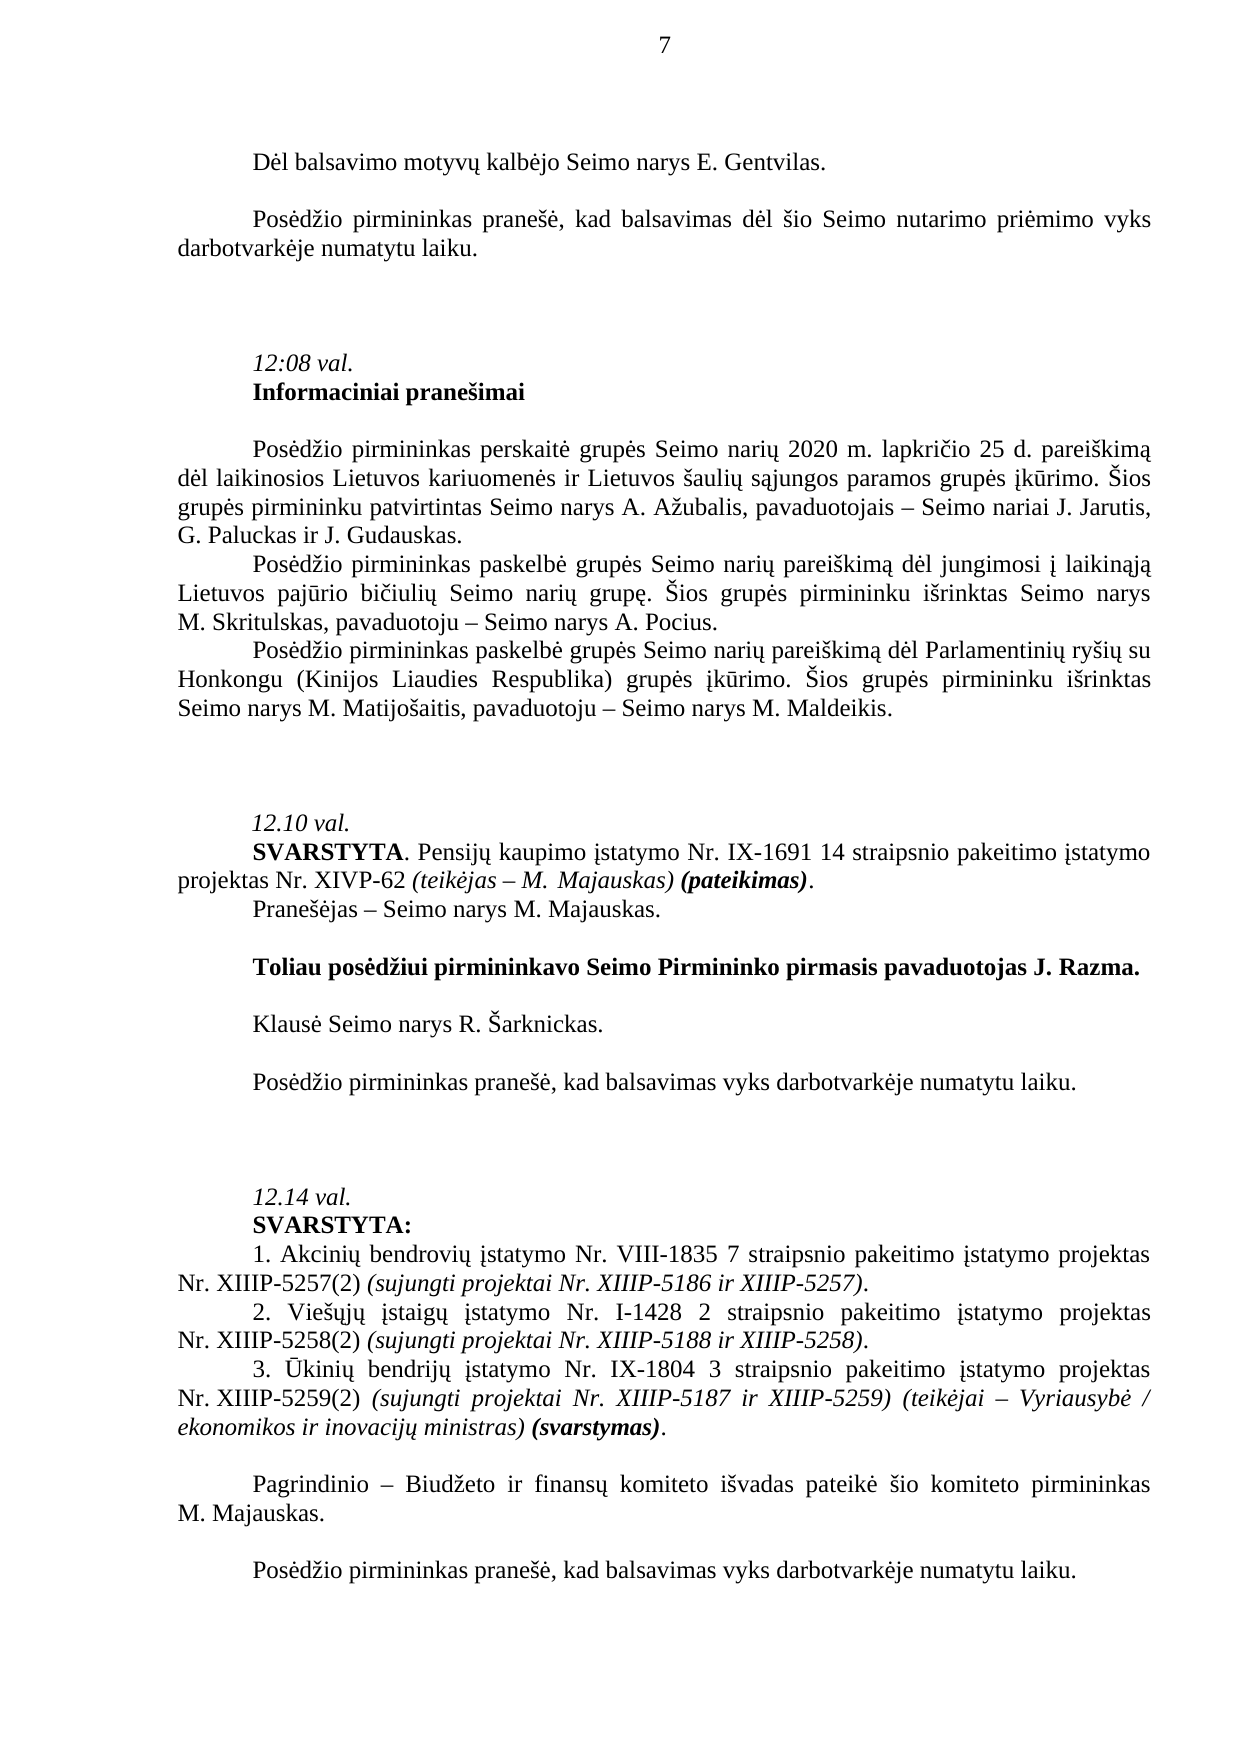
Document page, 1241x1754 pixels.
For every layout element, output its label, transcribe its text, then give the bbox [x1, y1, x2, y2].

text SVARSTYTA: [177, 1211, 1152, 1239]
text Posėdžio pirmininkas pranešė, kad balsavimas vyks darbotvarkėje numatytu laiku. [177, 1067, 1152, 1096]
text 3. Ūkinių bendrijų įstatymo Nr. IX-1804 3 straipsnio pakeitimo įstatymo projektas Nr. XIIIP-5259(2) (sujungti projektai Nr. XIIIP-5187 ir XIIIP-5259) (teikėjai – Vyriausybė / ekonomikos ir inovacijų ministras) (svarstymas). [177, 1354, 1152, 1441]
text Posėdžio pirmininkas pranešė, kad balsavimas vyks darbotvarkėje numatytu laiku. [177, 1556, 1152, 1584]
text Informaciniai pranešimai [177, 377, 1152, 406]
text Posėdžio pirmininkas perskaitė grupės Seimo narių 2020 m. lapkričio 25 d. pareiškimą dėl laikinosios Lietuvos kariuomenės ir Lietuvos šaulių sąjungos paramos grupės įkūrimo. Šios grupės pirmininku patvirtintas Seimo narys A. Ažubalis, pavaduotojais – Seimo nariai J. Jarutis, G. Paluckas ir J. Gudauskas. [177, 434, 1152, 549]
text Dėl balsavimo motyvų kalbėjo Seimo narys E. Gentvilas. [177, 147, 1152, 176]
text 2. Viešųjų įstaigų įstatymo Nr. I-1428 2 straipsnio pakeitimo įstatymo projektas Nr. XIIIP-5258(2) (sujungti projektai Nr. XIIIP-5188 ir XIIIP-5258). [177, 1297, 1152, 1354]
text 12.10 val. [177, 808, 1152, 837]
text Pagrindinio – Biudžeto ir finansų komiteto išvadas pateikė šio komiteto pirmininkas M. Majauskas. [177, 1469, 1152, 1527]
text Posėdžio pirmininkas paskelbė grupės Seimo narių pareiškimą dėl Parlamentinių ryšių su Honkongu (Kinijos Liaudies Respublika) grupės įkūrimo. Šios grupės pirmininku išrinktas Seimo narys M. Matijošaitis, pavaduotoju – Seimo narys M. Maldeikis. [177, 636, 1152, 722]
text Posėdžio pirmininkas paskelbė grupės Seimo narių pareiškimą dėl jungimosi į laikinąją Lietuvos pajūrio bičiulių Seimo narių grupę. Šios grupės pirmininku išrinktas Seimo narys M. Skritulskas, pavaduotoju – Seimo narys A. Pocius. [177, 549, 1152, 636]
text Posėdžio pirmininkas pranešė, kad balsavimas dėl šio Seimo nutarimo priėmimo vyks darbotvarkėje numatytu laiku. [177, 204, 1152, 262]
text 12:08 val. [177, 348, 1152, 377]
text Klausė Seimo narys R. Šarknickas. [177, 1009, 1152, 1038]
text SVARSTYTA. Pensijų kaupimo įstatymo Nr. IX-1691 14 straipsnio pakeitimo įstatymo projektas Nr. XIVP-62 (teikėjas – M. Majauskas) (pateikimas). [177, 837, 1152, 894]
text Toliau posėdžiui pirmininkavo Seimo Pirmininko pirmasis pavaduotojas J. Razma. [177, 952, 1152, 981]
text 1. Akcinių bendrovių įstatymo Nr. VIII-1835 7 straipsnio pakeitimo įstatymo projektas Nr. XIIIP-5257(2) (sujungti projektai Nr. XIIIP-5186 ir XIIIP-5257). [177, 1239, 1152, 1297]
text Pranešėjas – Seimo narys M. Majauskas. [177, 894, 1152, 923]
text 12.14 val. [177, 1182, 1152, 1211]
